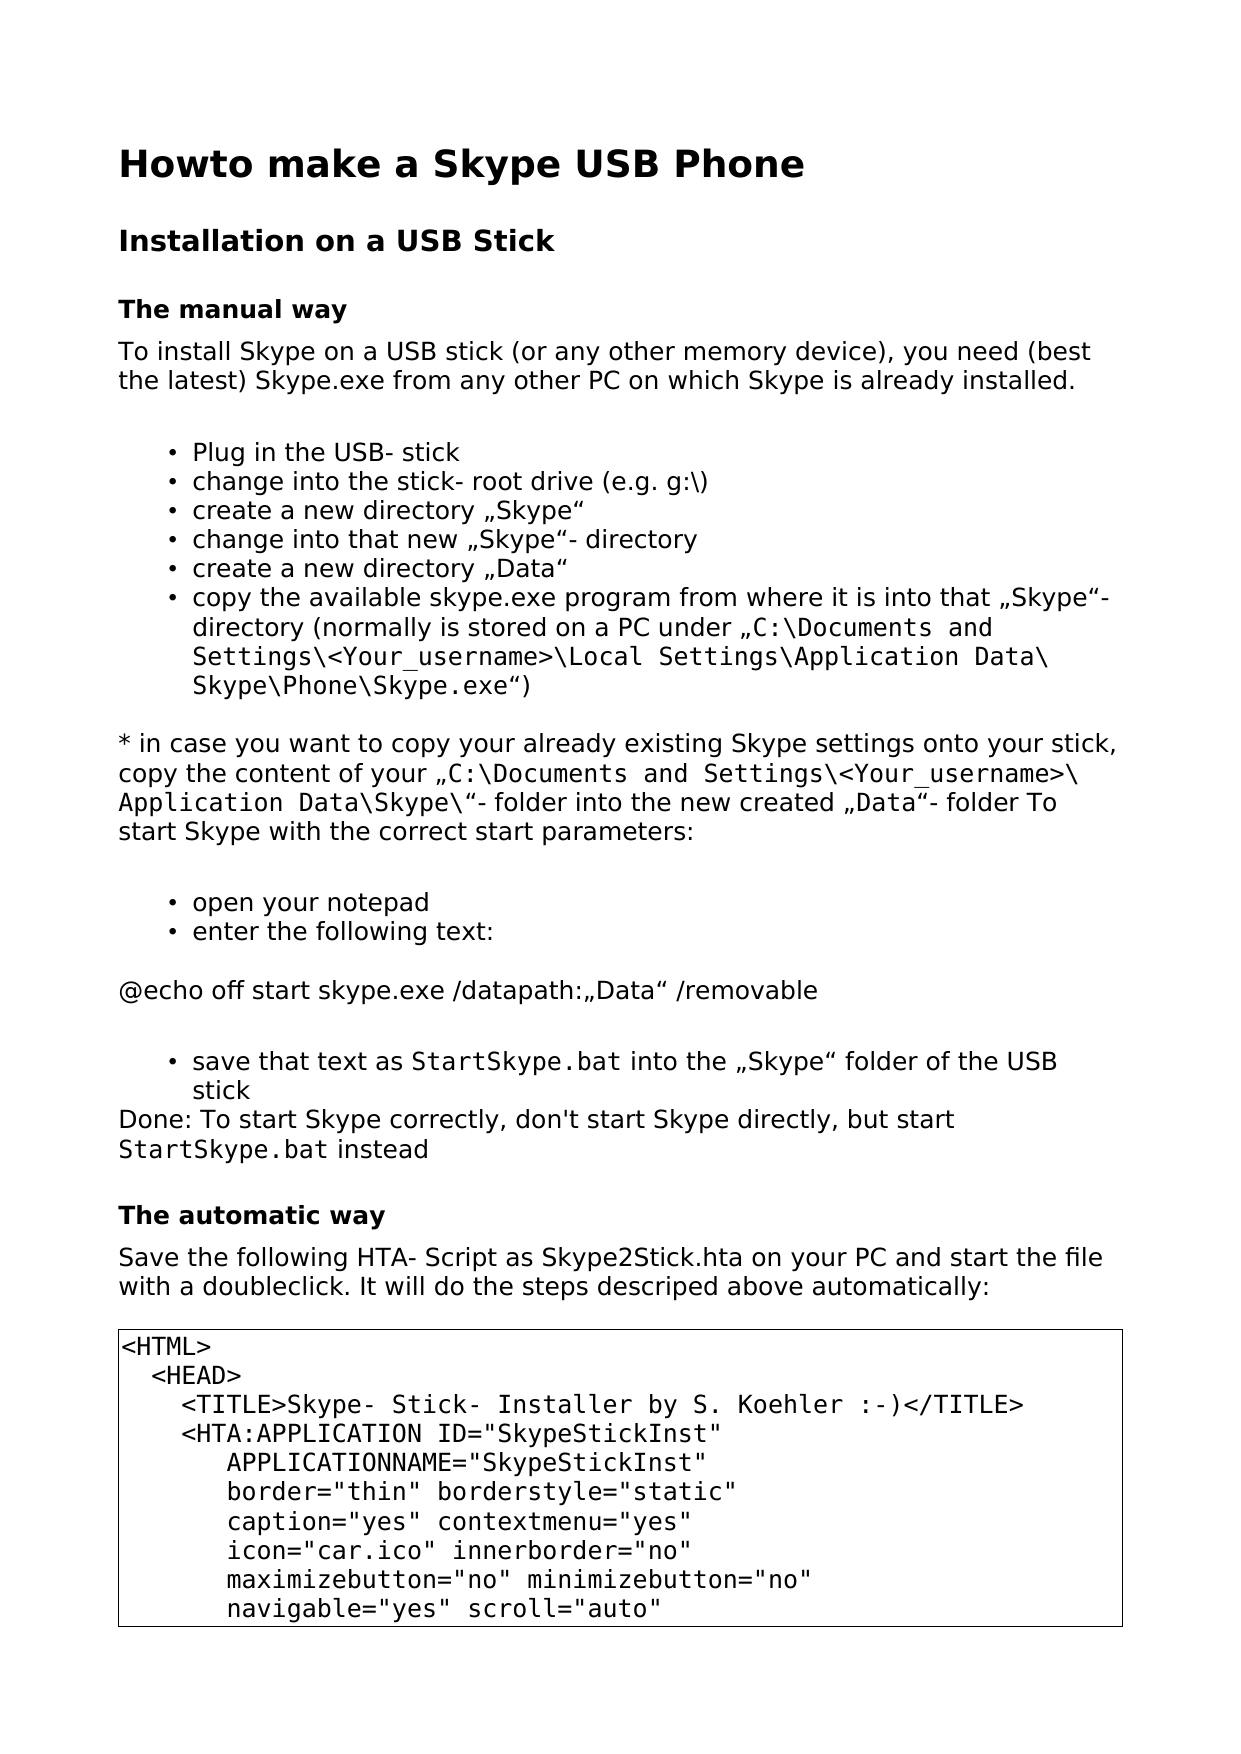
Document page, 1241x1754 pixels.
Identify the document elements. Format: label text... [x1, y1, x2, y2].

list enter the following text: [177, 917, 1122, 947]
list Plug in the USB- stick [177, 438, 1122, 467]
text * in case you want to copy your already existing Skype settings onto your stick, copy the content of your „C:\Documents and Settings\<Your_username>\Application Data\Skype\“- folder into the new created „Data“- folder To start Skype with the correct start parameters: [118, 730, 1122, 846]
subtitle The manual way [118, 296, 1122, 325]
list save that text as StartSkype.bat into the „Skype“ folder of the USB stick [177, 1047, 1122, 1106]
subtitle Installation on a USB Stick [118, 224, 1122, 258]
list create a new directory „Skype“ [177, 496, 1122, 525]
text @echo off start skype.exe /datapath:„Data“ /removable [118, 976, 1122, 1005]
subtitle Howto make a Skype USB Phone [118, 143, 1122, 187]
subtitle The automatic way [118, 1201, 1122, 1231]
table_header <HTML> <HEAD> <TITLE>Skype- Stick- Installer by S. Koehler :-)</TITLE> <HTA:APPLICATION ID="SkypeStickInst" APPLICATIONNAME="SkypeStickInst" border="thin" borderstyle="static" caption="yes" contextmenu="yes" icon="car.ico" innerborder="no" maximizebutton="no" minimizebutton="no" navigable="yes" scroll="auto" [119, 1330, 1122, 1626]
text Done: To start Skype correctly, don't start Skype directly, but start StartSkype.bat instead [118, 1106, 1122, 1164]
list change into that new „Skype“- directory [177, 525, 1122, 554]
text Save the following HTA- Script as Skype2Stick.hta on your PC and start the file with a doubleclick. It will do the steps descriped above automatically: [118, 1243, 1122, 1301]
list open your notepad [177, 888, 1122, 917]
text To install Skype on a USB stick (or any other memory device), you need (best the latest) Skype.exe from any other PC on which Skype is already installed. [118, 337, 1122, 396]
list copy the available skype.exe program from where it is into that „Skype“- directory (normally is stored on a PC under „C:\Documents and Settings\<Your_username>\Local Settings\Application Data\Skype\Phone\Skype.exe“) [177, 583, 1122, 700]
list create a new directory „Data“ [177, 554, 1122, 583]
list change into the stick- root drive (e.g. g:\) [177, 467, 1122, 496]
